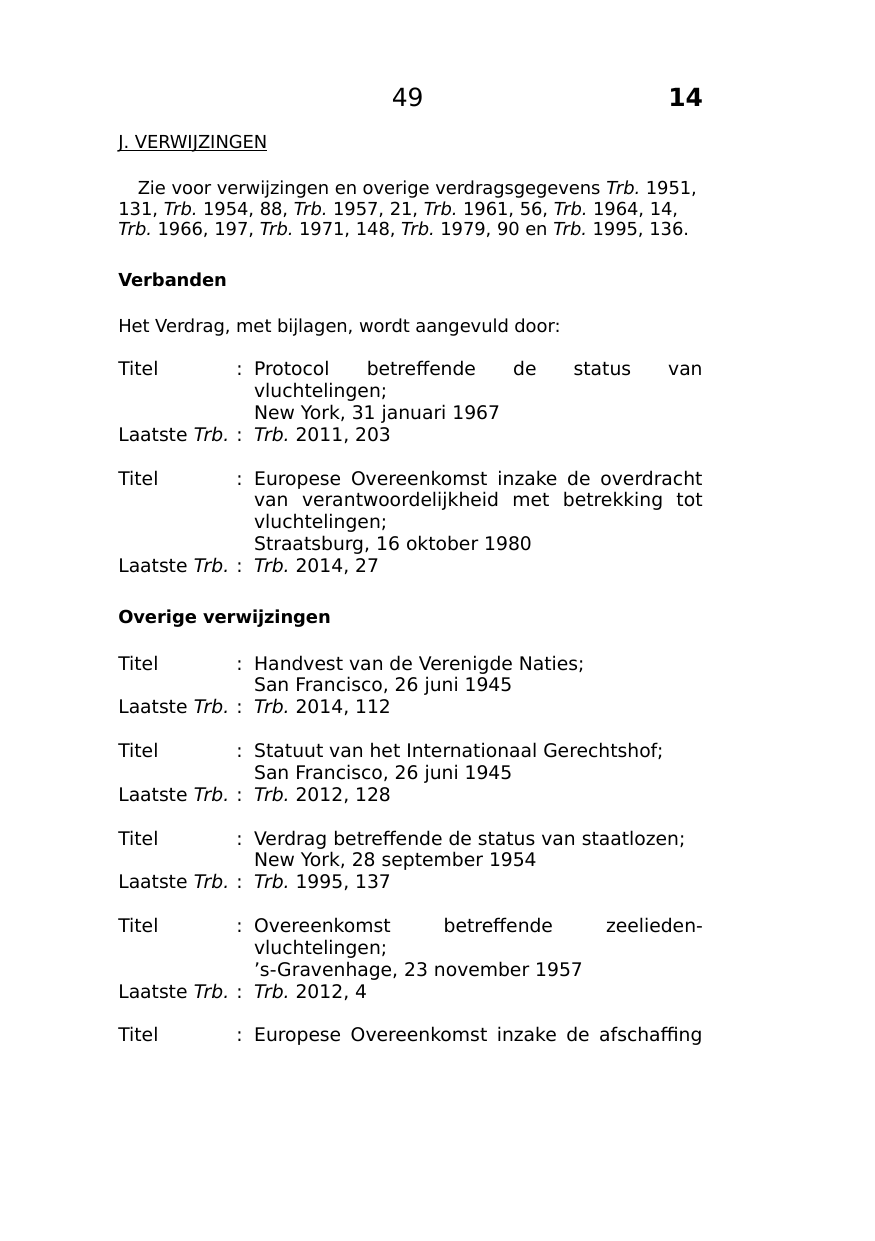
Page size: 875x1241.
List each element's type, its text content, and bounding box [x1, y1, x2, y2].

table_cell : [236, 696, 254, 718]
table_cell Overeenkomst betreffende zeelieden-vluchtelingen; ’s-Gravenhage, 23 november 1957 [254, 915, 703, 981]
table_cell Laatste Trb. [118, 871, 236, 893]
table_cell [254, 806, 703, 828]
table_cell : [236, 871, 254, 893]
table_header : [236, 358, 254, 424]
table_cell [118, 718, 236, 740]
table_cell : [236, 828, 254, 871]
table_cell [236, 893, 254, 915]
table_cell Trb. 1995, 137 [254, 871, 703, 893]
table_cell [236, 718, 254, 740]
table_cell Laatste Trb. [118, 981, 236, 1003]
table_header Titel [118, 358, 236, 424]
table_header Handvest van de Verenigde Naties; San Francisco, 26 juni 1945 [254, 653, 703, 696]
subtitle J. VERWIJZINGEN [118, 132, 703, 153]
text Het Verdrag, met bijlagen, wordt aangevuld door: [118, 316, 703, 336]
table_cell [118, 806, 236, 828]
table_cell Titel [118, 740, 236, 784]
table_cell : [236, 1025, 254, 1046]
table_cell Titel [118, 828, 236, 871]
table_cell [254, 446, 703, 467]
table_cell [236, 1003, 254, 1024]
table_cell Statuut van het Internationaal Gerechtshof; San Francisco, 26 juni 1945 [254, 740, 703, 784]
table_cell Laatste Trb. [118, 424, 236, 446]
table_cell [118, 446, 236, 467]
table_header Protocol betreffende de status van vluchtelingen; New York, 31 januari 1967 [254, 358, 703, 424]
table_cell Laatste Trb. [118, 784, 236, 806]
table_cell : [236, 424, 254, 446]
table_cell Laatste Trb. [118, 696, 236, 718]
table_cell Europese Overeenkomst inzake de overdracht van verantwoordelijkheid met betrekking tot vluchtelingen; Straatsburg, 16 oktober 1980 [254, 468, 703, 555]
table_cell : [236, 915, 254, 981]
table_cell : [236, 468, 254, 555]
table_cell Trb. 2012, 4 [254, 981, 703, 1003]
table_cell [254, 893, 703, 915]
text Zie voor verwijzingen en overige verdragsgegevens Trb. 1951, 131, Trb. 1954, 88, Trb. 1957, 21, Trb. 1961, 56, Trb. 1964, 14, Trb. 1966, 197, Trb. 1971, 148, Trb. 1979, 90 en Trb. 1995, 136. [118, 178, 703, 240]
table_cell [118, 893, 236, 915]
table_cell : [236, 784, 254, 806]
table_cell : [236, 740, 254, 784]
table_cell Titel [118, 1025, 236, 1046]
table_header Titel [118, 653, 236, 696]
table_cell Trb. 2011, 203 [254, 424, 703, 446]
table_cell [236, 446, 254, 467]
table_cell [236, 806, 254, 828]
table_header : [236, 653, 254, 696]
table_cell Titel [118, 468, 236, 555]
subtitle Overige verwijzingen [118, 607, 703, 628]
table_cell Europese Overeenkomst inzake de afschaffing [254, 1025, 703, 1046]
table_cell Trb. 2014, 27 [254, 555, 703, 577]
table_cell Laatste Trb. [118, 555, 236, 577]
table_cell Verdrag betreffende de status van staatlozen; New York, 28 september 1954 [254, 828, 703, 871]
table_cell : [236, 555, 254, 577]
table_cell : [236, 981, 254, 1003]
table_cell Trb. 2014, 112 [254, 696, 703, 718]
table_cell [254, 718, 703, 740]
subtitle Verbanden [118, 270, 703, 291]
table_cell [254, 1003, 703, 1024]
table_cell Trb. 2012, 128 [254, 784, 703, 806]
table_cell [118, 1003, 236, 1024]
table_cell Titel [118, 915, 236, 981]
